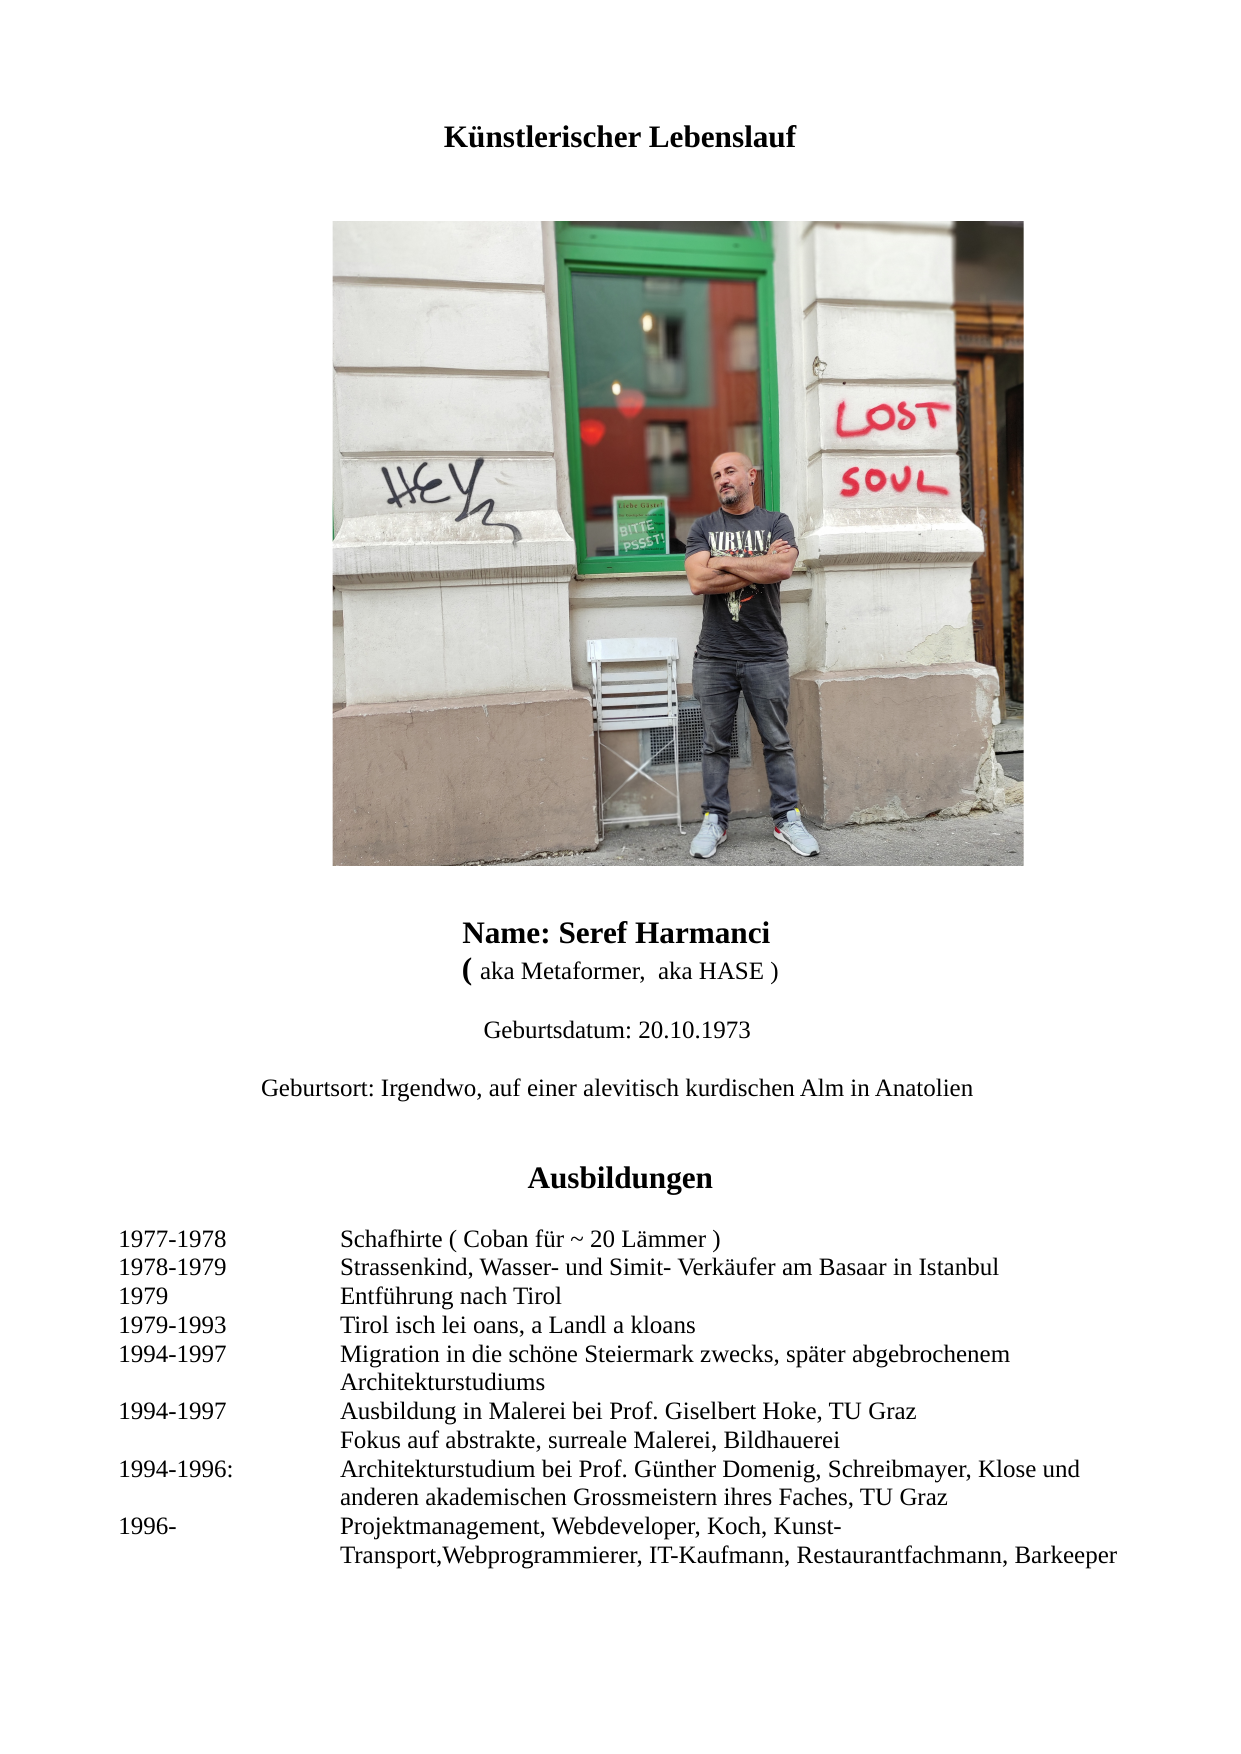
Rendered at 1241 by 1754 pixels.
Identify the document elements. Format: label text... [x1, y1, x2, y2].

text Geburtsort: Irgendwo, auf einer alevitisch kurdischen Alm in Anatolien [118, 1073, 1122, 1101]
text Geburtsdatum: 20.10.1973 [118, 1015, 1122, 1044]
text 1994-1997 Migration in die schöne Steiermark zwecks, später abgebrochenem Architekturstudiums [118, 1339, 1122, 1396]
text Künstlerischer Lebenslauf [118, 118, 1122, 154]
text Ausbildungen [118, 1159, 1122, 1195]
text 1978-1979 Strassenkind, Wasser- und Simit- Verkäufer am Basaar in Istanbul [118, 1252, 1122, 1281]
text 1977-1978 Schafhirte ( Coban für ~ 20 Lämmer ) [118, 1224, 1122, 1252]
text 1979-1993 Tirol isch lei oans, a Landl a kloans [118, 1310, 1122, 1339]
picture [332, 221, 1024, 866]
text 1979 Entführung nach Tirol [118, 1281, 1122, 1310]
text ( aka Metaformer, aka HASE ) [118, 951, 1122, 986]
text Name: Seref Harmanci [118, 914, 1122, 951]
text 1996- Projektmanagement, Webdeveloper, Koch, Kunst- Transport,Webprogrammierer, IT-Kaufmann, Restaurantfachmann, Barkeeper [118, 1511, 1122, 1569]
text 1994-1997 Ausbildung in Malerei bei Prof. Giselbert Hoke, TU Graz [118, 1396, 1122, 1425]
text 1994-1996: Architekturstudium bei Prof. Günther Domenig, Schreibmayer, Klose und anderen akademischen Grossmeistern ihres Faches, TU Graz [118, 1454, 1122, 1511]
text Fokus auf abstrakte, surreale Malerei, Bildhauerei [118, 1425, 1122, 1454]
